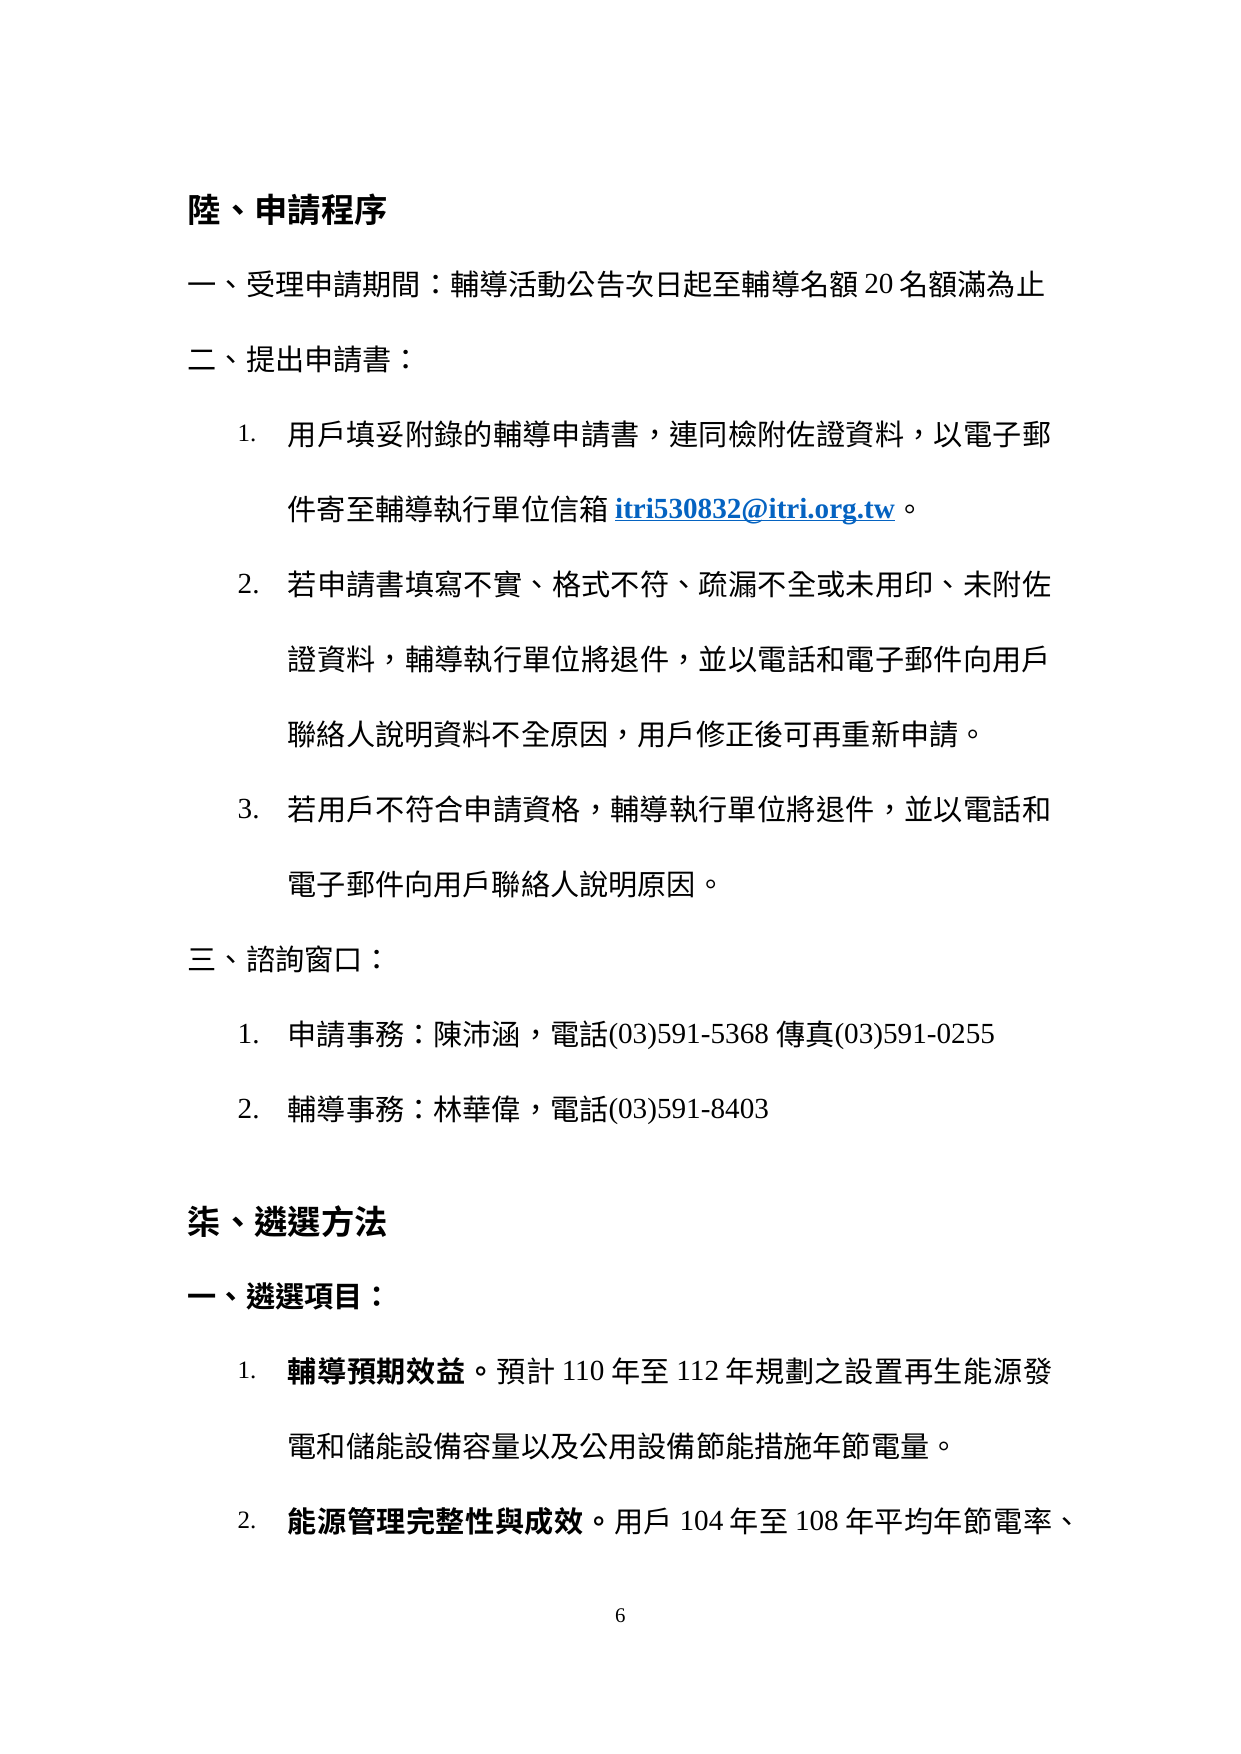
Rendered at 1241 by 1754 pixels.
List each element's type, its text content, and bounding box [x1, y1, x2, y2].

list 若申請書填寫不實、格式不符、疏漏不全或未用印、未附佐證資料，輔導執行單位將退件，並以電話和電子郵件向用戶聯絡人說明資料不全原因，用戶修正後可再重新申請。 [237, 539, 1053, 764]
list 若用戶不符合申請資格，輔導執行單位將退件，並以電話和電子郵件向用戶聯絡人說明原因。 [237, 764, 1053, 914]
list 輔導預期效益。預計110年至112年規劃之設置再生能源發電和儲能設備容量以及公用設備節能措施年節電量。 [237, 1326, 1053, 1476]
text 二、提出申請書： [187, 314, 1053, 389]
list 用戶填妥附錄的輔導申請書，連同檢附佐證資料，以電子郵件寄至輔導執行單位信箱 itri530832@itri.org.tw。 [237, 389, 1053, 539]
list 能源管理完整性與成效。用戶104年至108年平均年節電率、建置管理制度情形、裝置電力監測系統或電力監控系統情形。 [237, 1476, 1053, 1551]
text 柒、遴選方法 [187, 1176, 1053, 1251]
list 輔導事務：林華偉，電話(03)591-8403 [237, 1064, 1053, 1139]
text 陸、申請程序 [187, 164, 1053, 239]
text 一、遴選項目： [187, 1251, 1053, 1326]
text 一、受理申請期間：輔導活動公告次日起至輔導名額20名額滿為止 [187, 239, 1053, 314]
text 三、諮詢窗口： [187, 914, 1053, 989]
list 申請事務：陳沛涵，電話(03)591-5368 傳真(03)591-0255 [237, 989, 1053, 1064]
